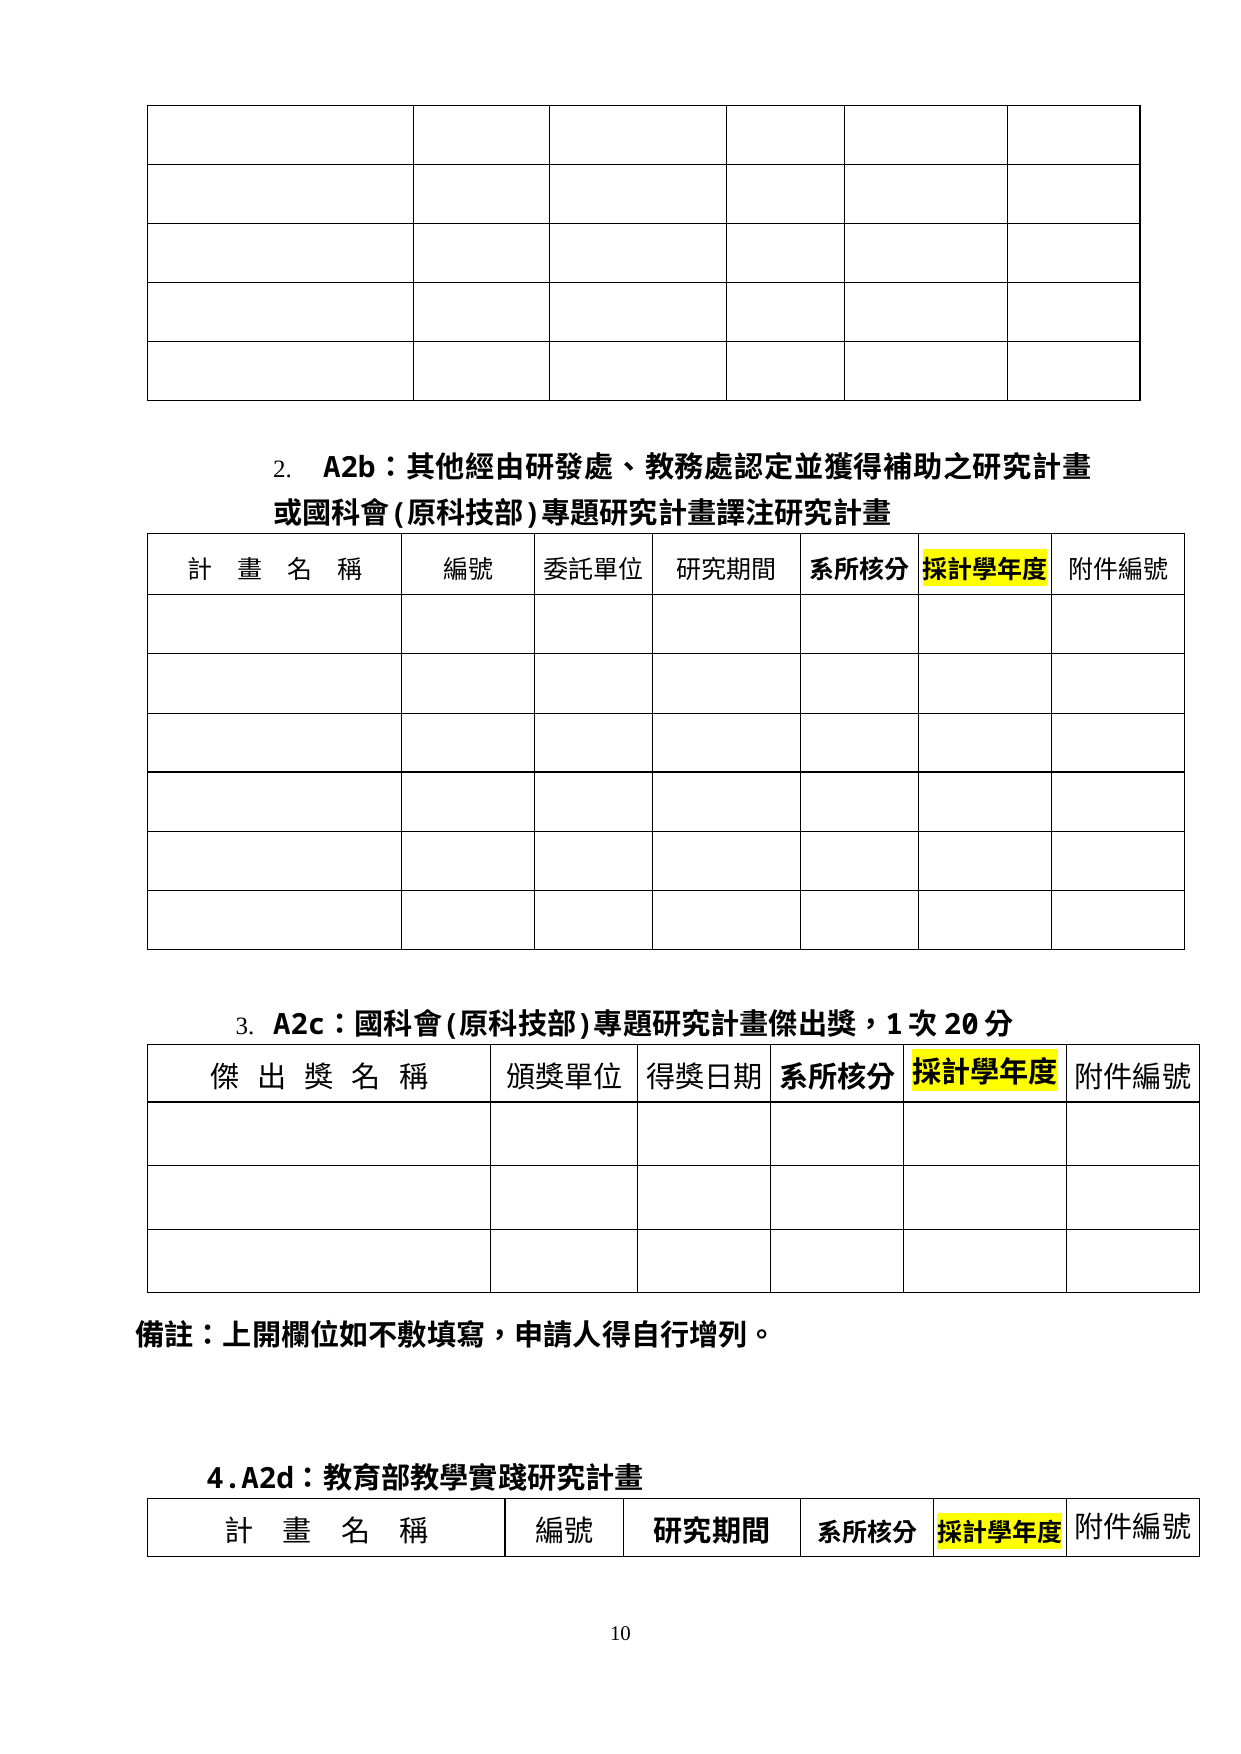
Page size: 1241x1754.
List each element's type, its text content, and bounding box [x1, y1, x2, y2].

table_cell [727, 165, 844, 223]
table_cell [148, 342, 413, 400]
table_header 系所核分 [771, 1045, 903, 1101]
table_header 計 畫 名 稱 [148, 534, 401, 594]
table_cell [402, 832, 534, 889]
table_cell [148, 714, 401, 771]
table_cell [148, 1103, 490, 1165]
table_cell [148, 773, 401, 831]
table_cell [845, 224, 1007, 282]
table_cell [801, 891, 918, 949]
table_header 傑出獎名稱 [148, 1045, 490, 1101]
table_header 採計學年度 [934, 1499, 1066, 1556]
table_cell [148, 832, 401, 889]
table_cell [801, 595, 918, 653]
table_header 計 畫 名 稱 [148, 1499, 504, 1556]
table_cell [845, 106, 1007, 164]
table_cell [535, 595, 652, 653]
table_cell [148, 106, 413, 164]
table_cell [653, 832, 800, 889]
table_cell [653, 654, 800, 712]
table_header 頒獎單位 [491, 1045, 637, 1101]
table_cell [550, 224, 726, 282]
table_cell [148, 165, 413, 223]
table_header 編號 [506, 1499, 623, 1556]
table_cell [919, 891, 1051, 949]
table_cell [535, 832, 652, 889]
table_cell [491, 1230, 637, 1292]
table_cell [148, 1230, 490, 1292]
table_cell [845, 283, 1007, 341]
table_cell [801, 832, 918, 889]
table_header 編號 [402, 534, 534, 594]
table_cell [1052, 714, 1184, 771]
table_cell [1008, 342, 1139, 400]
table_header 系所核分 [801, 1499, 933, 1556]
table_header 系所核分 [801, 534, 918, 594]
table_header 採計學年度 [919, 534, 1051, 594]
table_cell [1052, 891, 1184, 949]
table_cell [1008, 165, 1139, 223]
table_cell [550, 165, 726, 223]
table_cell [1052, 773, 1184, 831]
table_cell [638, 1230, 770, 1292]
table_cell [148, 654, 401, 712]
table_cell [491, 1166, 637, 1228]
table_cell [638, 1166, 770, 1228]
table_cell [550, 283, 726, 341]
table_cell [1008, 106, 1139, 164]
table_cell [148, 595, 401, 653]
table_cell [414, 342, 549, 400]
table_cell [402, 595, 534, 653]
table_header 附件編號 [1067, 1499, 1199, 1556]
table_cell [1067, 1230, 1199, 1292]
table_cell [148, 283, 413, 341]
table_cell [653, 773, 800, 831]
table_cell [727, 342, 844, 400]
table_header 研究期間 [653, 534, 800, 594]
table_cell [919, 773, 1051, 831]
table_cell [653, 891, 800, 949]
table_cell [550, 106, 726, 164]
table_cell [414, 283, 549, 341]
table_cell [727, 106, 844, 164]
table_cell [919, 595, 1051, 653]
table_cell [727, 283, 844, 341]
list A2c：國科會(原科技部)專題研究計畫傑出獎，1次20分 [235, 998, 1092, 1043]
table_cell [801, 773, 918, 831]
list A2b：其他經由研發處、教務處認定並獲得補助之研究計畫或國科會(原科技部)專題研究計畫譯注研究計畫 [273, 441, 1092, 532]
table_cell [1052, 654, 1184, 712]
table_cell [402, 714, 534, 771]
table_cell [727, 224, 844, 282]
table_cell [1008, 283, 1139, 341]
table_cell [653, 714, 800, 771]
table_cell [801, 654, 918, 712]
table_cell [414, 224, 549, 282]
table_cell [414, 106, 549, 164]
table_cell [919, 832, 1051, 889]
table_header 附件編號 [1052, 534, 1184, 594]
table_cell [414, 165, 549, 223]
table_cell [1052, 832, 1184, 889]
table_cell [1052, 595, 1184, 653]
table_cell [402, 654, 534, 712]
table_header 委託單位 [535, 534, 652, 594]
table_cell [771, 1103, 903, 1165]
text 備註：上開欄位如不敷填寫，申請人得自行增列。 [135, 1312, 1092, 1354]
table_cell [845, 165, 1007, 223]
table_cell [550, 342, 726, 400]
table_cell [535, 714, 652, 771]
table_cell [801, 714, 918, 771]
table_cell [402, 891, 534, 949]
table_header 附件編號 [1067, 1045, 1199, 1101]
table_cell [771, 1166, 903, 1228]
table_cell [771, 1230, 903, 1292]
table_cell [845, 342, 1007, 400]
text 4.A2d：教育部教學實踐研究計畫 [148, 1450, 1092, 1498]
table_cell [1067, 1166, 1199, 1228]
table_cell [638, 1103, 770, 1165]
table_cell [148, 891, 401, 949]
table_cell [535, 773, 652, 831]
table_cell [535, 654, 652, 712]
table_cell [1067, 1103, 1199, 1165]
table_cell [148, 224, 413, 282]
table_cell [919, 654, 1051, 712]
table_cell [402, 773, 534, 831]
table_cell [535, 891, 652, 949]
table_cell [148, 1166, 490, 1228]
table_cell [904, 1166, 1066, 1228]
table_cell [904, 1103, 1066, 1165]
table_cell [919, 714, 1051, 771]
table_header 得獎日期 [638, 1045, 770, 1101]
table_header 研究期間 [624, 1499, 800, 1556]
table_cell [1008, 224, 1139, 282]
table_cell [491, 1103, 637, 1165]
table_cell [653, 595, 800, 653]
table_cell [904, 1230, 1066, 1292]
table_header 採計學年度 [904, 1045, 1066, 1101]
